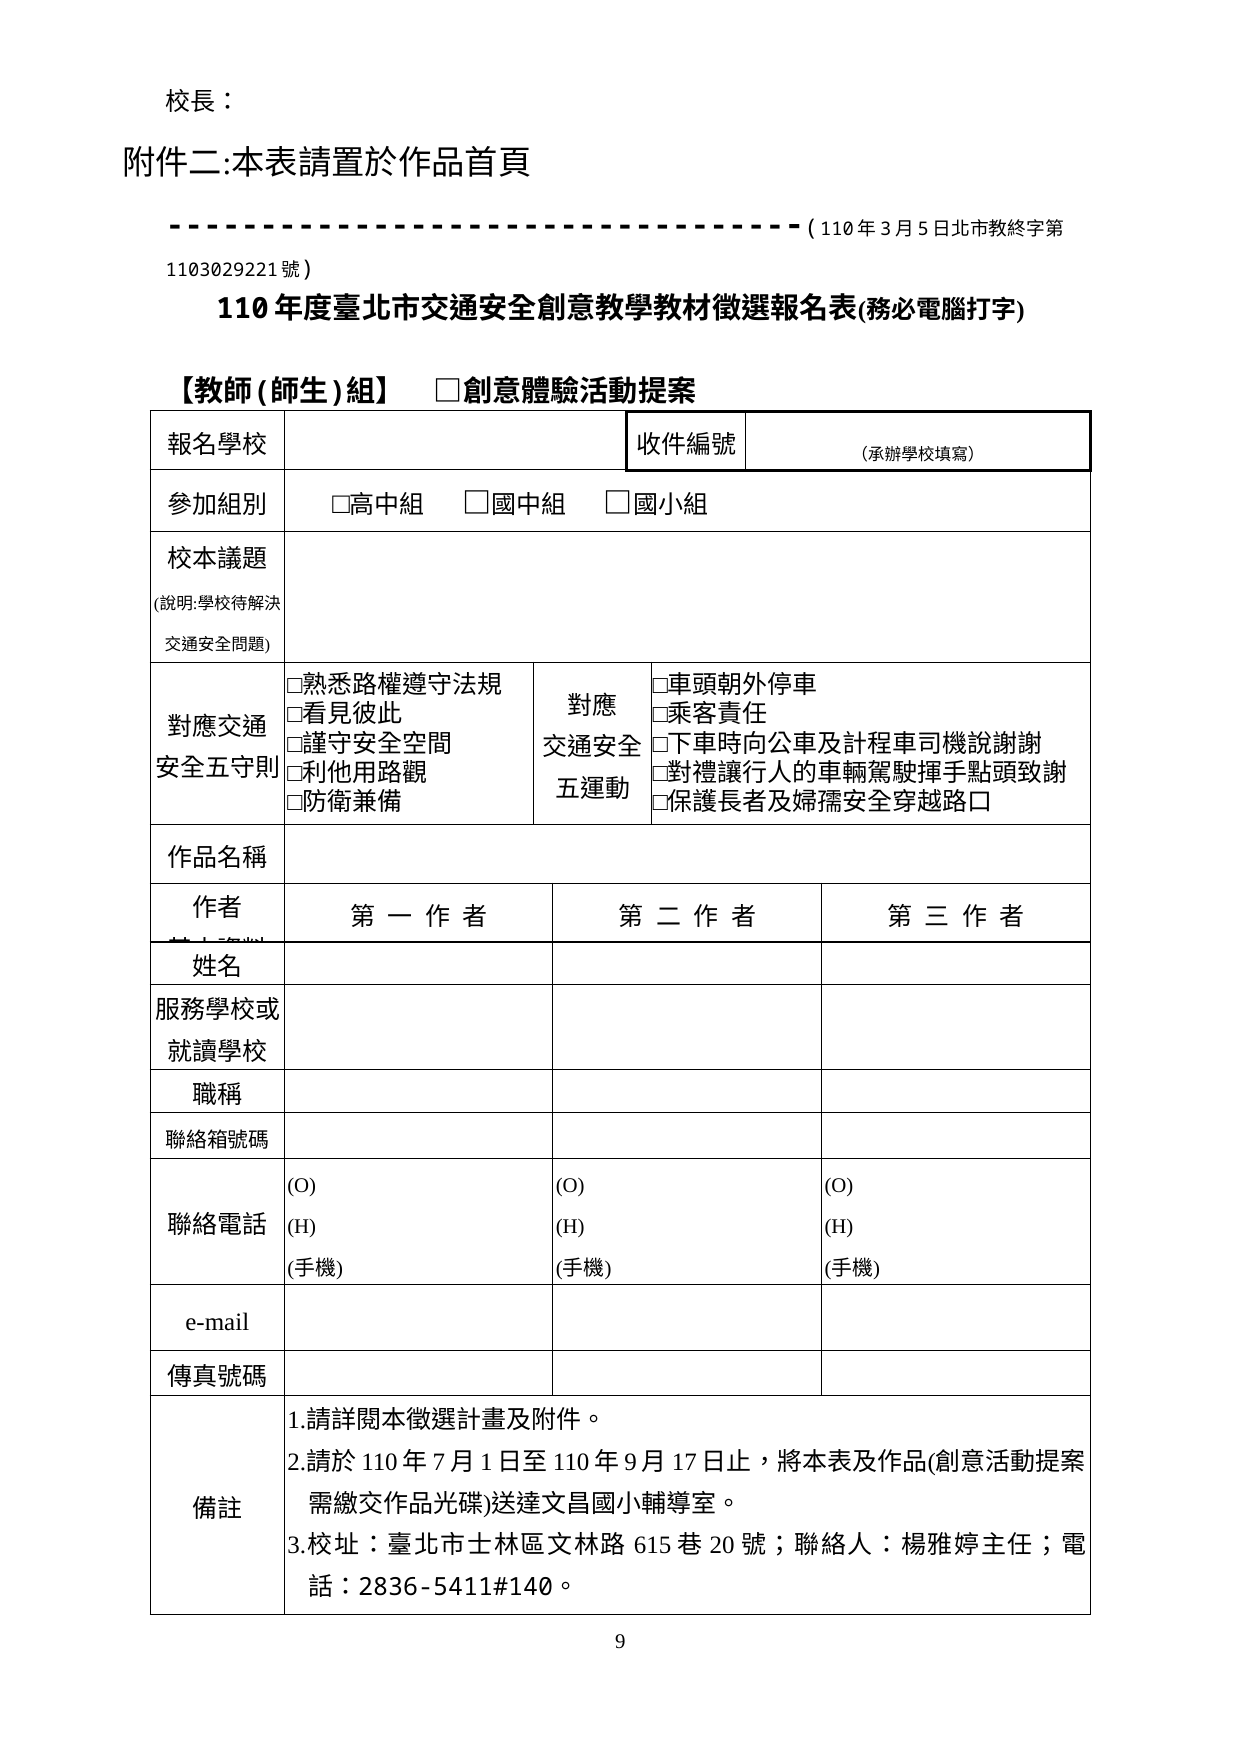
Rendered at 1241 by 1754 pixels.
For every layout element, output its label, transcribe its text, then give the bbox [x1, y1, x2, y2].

table_cell [822, 1285, 1090, 1350]
table_cell [553, 943, 821, 984]
table_header 報名學校 [151, 411, 284, 469]
table_cell [553, 1070, 821, 1112]
table_cell (O) (H) (手機) [553, 1159, 821, 1284]
table_cell 對應交通 安全五守則 [151, 663, 284, 824]
table_cell 對應 交通安全五運動 [534, 663, 651, 824]
table_cell [285, 825, 1090, 882]
table_cell [822, 1070, 1090, 1112]
table_cell [285, 1113, 552, 1158]
text 【教師(師生)組】 □創意體驗活動提案 [165, 368, 1075, 410]
table_cell [285, 1285, 552, 1350]
table_cell 姓名 [151, 943, 284, 984]
table_header 收件編號 [628, 413, 745, 469]
table_cell 作品名稱 [151, 825, 284, 882]
table_cell 第 一 作 者 [285, 884, 552, 941]
table_cell □車頭朝外停車 □乘客責任 □下車時向公車及計程車司機說謝謝 □對禮讓行人的車輛駕駛揮手點頭致謝 □保護長者及婦孺安全穿越路口 [652, 663, 1090, 824]
table_cell 傳真號碼 [151, 1351, 284, 1394]
table_cell 服務學校或就讀學校 [151, 985, 284, 1068]
table_cell 1.請詳閱本徵選計畫及附件。 2.請於110年7月1日至110年9月17日止，將本表及作品(創意活動提案需繳交作品光碟)送達文昌國小輔導室。 3.校址：臺北市士林區文林路615巷20號；聯絡人：楊雅婷主任；電話：2836-5411#140。 [285, 1396, 1090, 1614]
table_cell [822, 943, 1090, 984]
table_cell 校本議題 (說明:學校待解決交通安全問題) [151, 532, 284, 662]
table_cell [553, 985, 821, 1068]
table_cell [822, 985, 1090, 1068]
text 110年度臺北市交通安全創意教學教材徵選報名表(務必電腦打字) [710, 285, 1075, 327]
table_cell [553, 1113, 821, 1158]
table_cell e-mail [151, 1285, 284, 1350]
table_cell [285, 943, 552, 984]
table_cell [822, 1351, 1090, 1394]
table_cell 聯絡箱號碼 [151, 1113, 284, 1158]
table_cell [285, 1070, 552, 1112]
table_cell 第 三 作 者 [822, 884, 1090, 941]
text 附件二:本表請置於作品首頁 [122, 136, 695, 184]
table_cell [285, 985, 552, 1068]
table_cell 聯絡電話 [151, 1159, 284, 1284]
table_cell [553, 1285, 821, 1350]
table_cell 第 二 作 者 [553, 884, 821, 941]
text 校長： [165, 77, 1075, 118]
table_cell [553, 1351, 821, 1394]
table_cell (O) (H) (手機) [285, 1159, 552, 1284]
table_cell 備註 [151, 1396, 284, 1614]
table_cell [285, 1351, 552, 1394]
table_header [285, 411, 625, 469]
table_cell (O) (H) (手機) [822, 1159, 1090, 1284]
table_cell □高中組 □國中組 □國小組 [285, 470, 1090, 531]
table_cell [285, 532, 1090, 662]
text ----------------------------------(110年3月5日北市教終字第1103029221號) [710, 202, 1075, 285]
table_cell 參加組別 [151, 470, 284, 531]
table_cell 作者 基本資料 [151, 884, 284, 941]
table_cell 職稱 [151, 1070, 284, 1112]
table_cell [822, 1113, 1090, 1158]
table_header （承辦學校填寫） [746, 413, 1089, 469]
table_cell □熟悉路權遵守法規 □看見彼此 □謹守安全空間 □利他用路觀 □防衛兼備 [285, 663, 533, 824]
